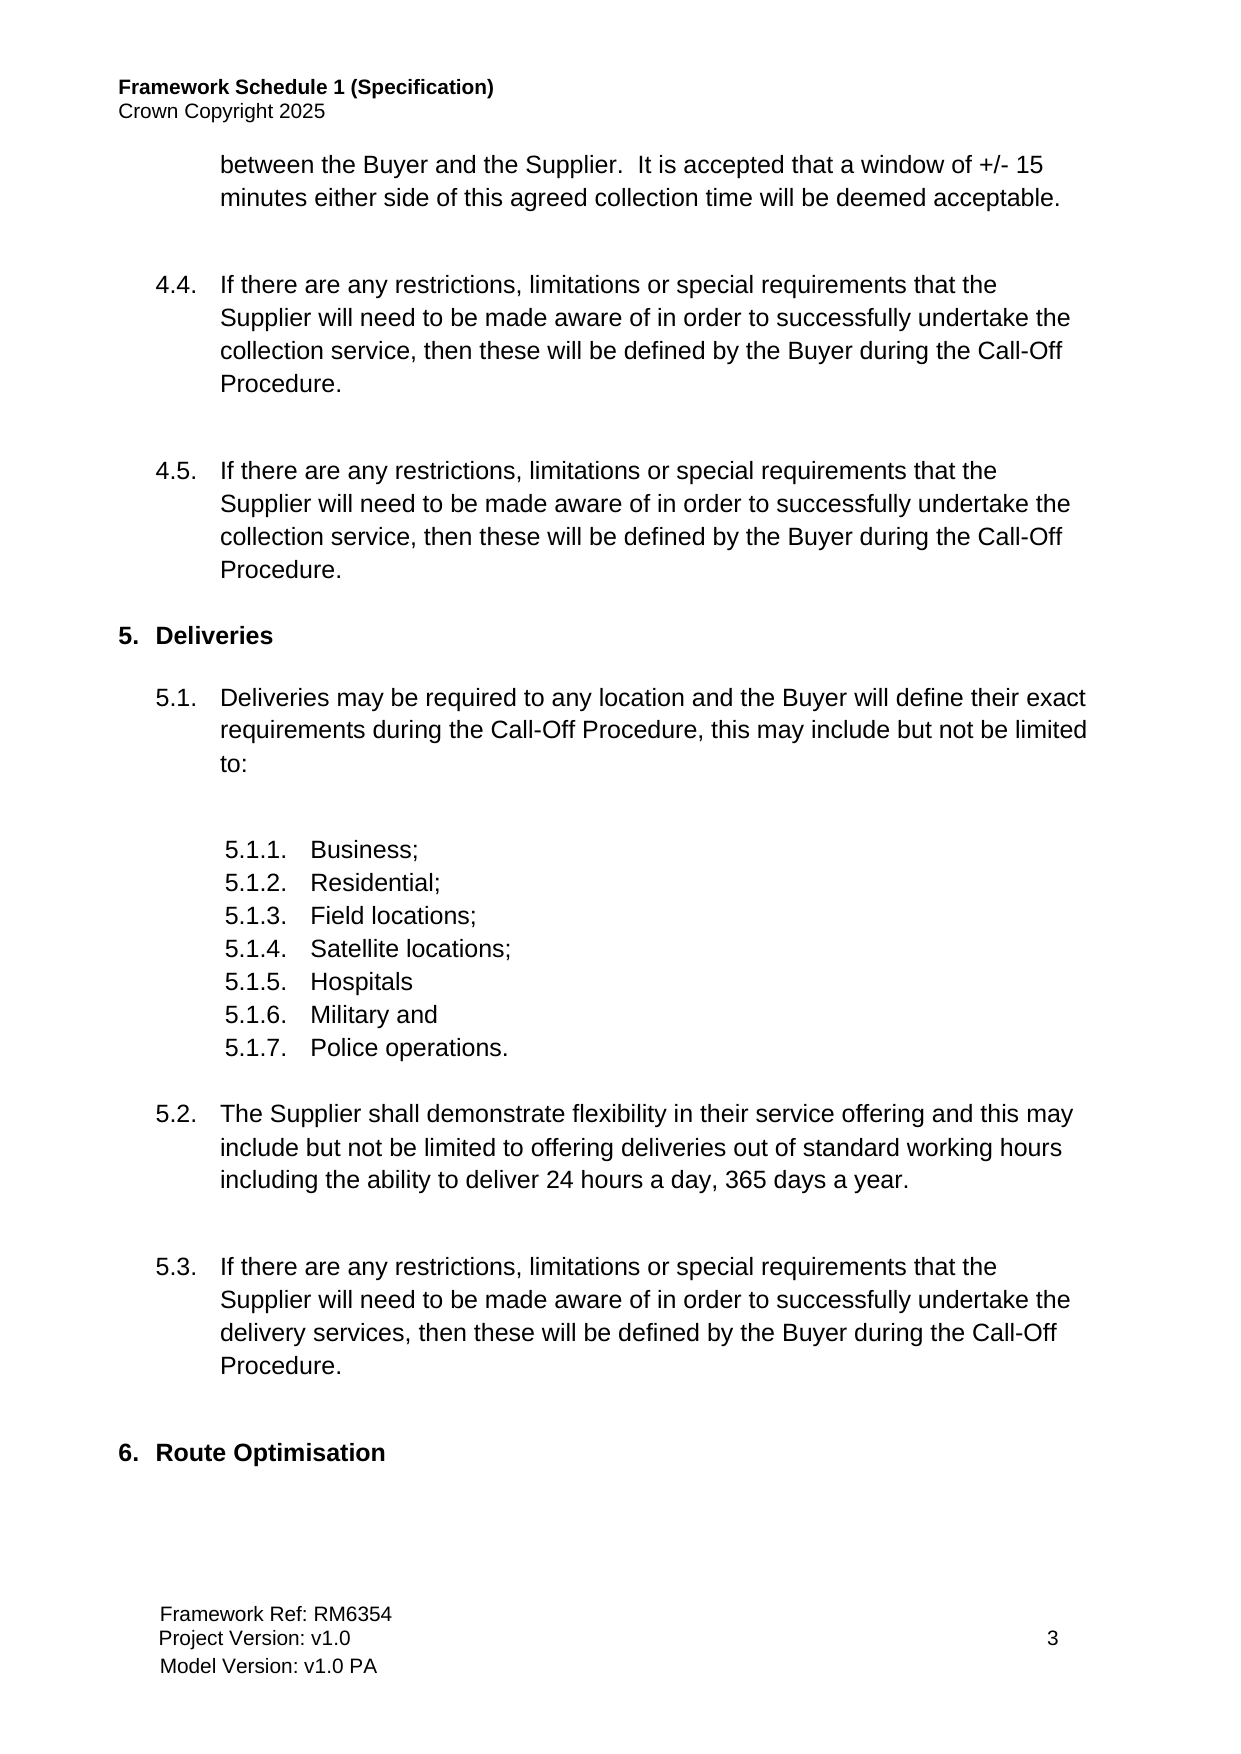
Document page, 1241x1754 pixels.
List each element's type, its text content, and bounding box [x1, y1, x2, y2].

list Hospitals [224, 967, 1090, 996]
list Route Optimisation [118, 1438, 1090, 1467]
list If there are any restrictions, limitations or special requirements that the Supplier will need to be made aware of in order to successfully undertake the delivery services, then these will be defined by the Buyer during the Call-Off Procedure. [155, 1252, 1090, 1380]
list Business; [224, 835, 1090, 864]
list Deliveries may be required to any location and the Buyer will define their exact requirements during the Call-Off Procedure, this may include but not be limited to: [155, 682, 1090, 777]
list Police operations. [224, 1033, 1090, 1062]
list Deliveries [118, 621, 1090, 649]
list Field locations; [224, 901, 1090, 930]
list Satellite locations; [224, 934, 1090, 963]
list between the Buyer and the Supplier. It is accepted that a window of +/- 15 minutes either side of this agreed collection time will be deemed acceptable. [155, 150, 1090, 212]
list Military and [224, 1000, 1090, 1029]
list The Supplier shall demonstrate flexibility in their service offering and this may include but not be limited to offering deliveries out of standard working hours including the ability to deliver 24 hours a day, 365 days a year. [155, 1099, 1090, 1194]
list If there are any restrictions, limitations or special requirements that the Supplier will need to be made aware of in order to successfully undertake the collection service, then these will be defined by the Buyer during the Call-Off Procedure. [155, 270, 1090, 398]
list If there are any restrictions, limitations or special requirements that the Supplier will need to be made aware of in order to successfully undertake the collection service, then these will be defined by the Buyer during the Call-Off Procedure. [155, 456, 1090, 583]
list Residential; [224, 868, 1090, 897]
